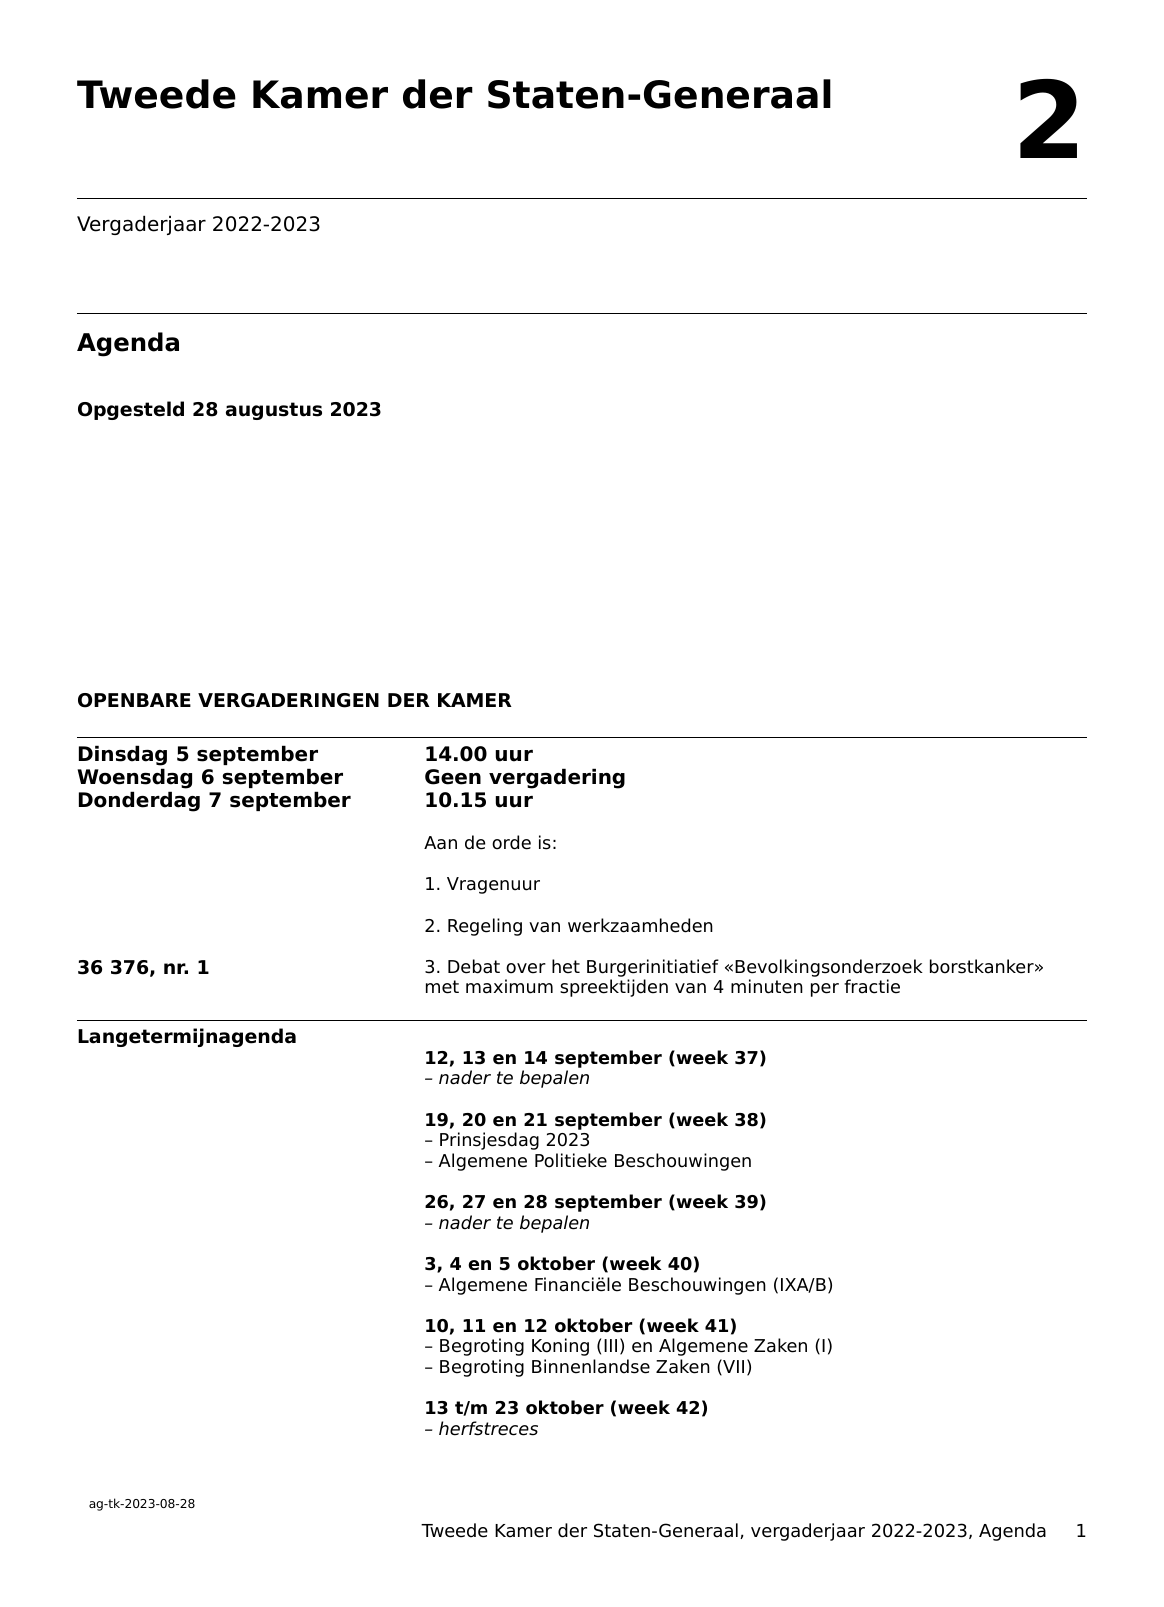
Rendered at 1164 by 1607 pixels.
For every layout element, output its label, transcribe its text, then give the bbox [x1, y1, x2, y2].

table_cell [401, 1357, 418, 1378]
table_cell [77, 1068, 401, 1089]
table_cell [77, 1378, 401, 1398]
table_cell [77, 1048, 401, 1068]
table_cell [77, 1130, 401, 1151]
table_cell 19, 20 en 21 september (week 38) [418, 1110, 1087, 1130]
table_cell [418, 813, 1087, 833]
table_cell Woensdag 6 september [77, 766, 401, 789]
table_cell [401, 1295, 418, 1316]
table_header Tweede Kamer der Staten-Generaal [77, 59, 886, 198]
table_cell – nader te bepalen [418, 1213, 1087, 1233]
table_cell – Begroting Binnenlandse Zaken (VII) [418, 1357, 1087, 1378]
text ag-tk-2023-08-28 [88, 1497, 323, 1511]
table_cell [401, 1378, 418, 1398]
table_cell [401, 833, 418, 854]
table_cell [401, 1419, 418, 1439]
table_header Langetermijnagenda [77, 1021, 401, 1048]
table_cell Agenda [77, 314, 422, 357]
table_cell – nader te bepalen [418, 1068, 1087, 1089]
table_header 14.00 uur [418, 738, 1087, 766]
table_cell [401, 1440, 418, 1460]
table_cell [77, 1151, 401, 1171]
table_cell [401, 1048, 418, 1068]
table_cell [77, 1254, 401, 1274]
table_cell [77, 1357, 401, 1378]
table_cell [77, 895, 401, 916]
table_cell Aan de orde is: [418, 833, 1087, 854]
table_header 2 [886, 59, 1087, 198]
table_cell [401, 1151, 418, 1171]
table_cell [401, 766, 418, 789]
table_cell [77, 936, 401, 957]
table_cell 36 376, nr. 1 [77, 957, 401, 998]
table_cell [401, 1068, 418, 1089]
table_cell [77, 1233, 401, 1254]
table_cell [401, 1316, 418, 1336]
table_cell [418, 1089, 1087, 1109]
table_cell [401, 1089, 418, 1109]
subtitle OPENBARE VERGADERINGEN DER KAMER [77, 690, 1087, 712]
table_cell – herfstreces [418, 1419, 1087, 1439]
table_cell [77, 1213, 401, 1233]
table_cell 26, 27 en 28 september (week 39) [418, 1192, 1087, 1213]
table_cell Vergaderjaar 2022-2023 [77, 199, 1087, 313]
table_cell [401, 1130, 418, 1151]
table_cell – Algemene Financiële Beschouwingen (IXA/B) [418, 1275, 1087, 1295]
table_cell 2. Regeling van werkzaamheden [418, 916, 1087, 936]
table_cell [77, 1192, 401, 1213]
table_cell – Prinsjesdag 2023 [418, 1130, 1087, 1151]
table_cell [401, 789, 418, 812]
table_cell [401, 1398, 418, 1419]
table_cell [77, 1295, 401, 1316]
table_cell [418, 1295, 1087, 1316]
table_cell [77, 874, 401, 895]
table_cell 3. Debat over het Burgerinitiatief «Bevolkingsonderzoek borstkanker» met maximum spreektijden van 4 minuten per fractie [418, 957, 1087, 998]
table_cell [77, 854, 401, 874]
table_cell [418, 895, 1087, 916]
table_cell – Algemene Politieke Beschouwingen [418, 1151, 1087, 1171]
table_cell 3, 4 en 5 oktober (week 40) [418, 1254, 1087, 1274]
table_cell [77, 1275, 401, 1295]
table_cell [401, 1192, 418, 1213]
table_cell [418, 1233, 1087, 1254]
table_cell [77, 833, 401, 854]
table_cell [77, 1316, 401, 1336]
table_cell 13 t/m 23 oktober (week 42) [418, 1398, 1087, 1419]
table_cell [77, 1089, 401, 1109]
table_cell [77, 1336, 401, 1357]
table_cell – Begroting Koning (III) en Algemene Zaken (I) [418, 1336, 1087, 1357]
table_cell [401, 874, 418, 895]
table_cell [401, 957, 418, 998]
table_cell [401, 1336, 418, 1357]
table_cell [77, 1440, 401, 1460]
table_cell Donderdag 7 september [77, 789, 401, 812]
table_header [401, 1021, 418, 1048]
table_cell [418, 1440, 1087, 1460]
table_cell [77, 916, 401, 936]
table_cell [418, 936, 1087, 957]
table_cell [401, 1213, 418, 1233]
table_cell [401, 1254, 418, 1274]
table_cell [401, 1233, 418, 1254]
table_cell [401, 854, 418, 874]
table_cell [401, 813, 418, 833]
table_header [418, 1021, 1087, 1048]
table_cell [401, 1110, 418, 1130]
text Opgesteld 28 augustus 2023 [77, 399, 1087, 421]
table_cell [418, 854, 1087, 874]
table_cell [401, 1171, 418, 1192]
table_cell 10, 11 en 12 oktober (week 41) [418, 1316, 1087, 1336]
table_cell [77, 1171, 401, 1192]
table_cell 10.15 uur [418, 789, 1087, 812]
table_cell [418, 1171, 1087, 1192]
table_cell [77, 1398, 401, 1419]
table_cell [418, 1378, 1087, 1398]
table_cell [77, 1110, 401, 1130]
table_cell Geen vergadering [418, 766, 1087, 789]
table_cell [401, 916, 418, 936]
table_cell [77, 1419, 401, 1439]
table_cell [422, 314, 1087, 357]
table_cell 1. Vragenuur [418, 874, 1087, 895]
table_header [401, 738, 418, 766]
table_cell [77, 813, 401, 833]
table_header Dinsdag 5 september [77, 738, 401, 766]
table_cell [401, 936, 418, 957]
table_cell 12, 13 en 14 september (week 37) [418, 1048, 1087, 1068]
table_cell [401, 1275, 418, 1295]
table_cell [401, 895, 418, 916]
